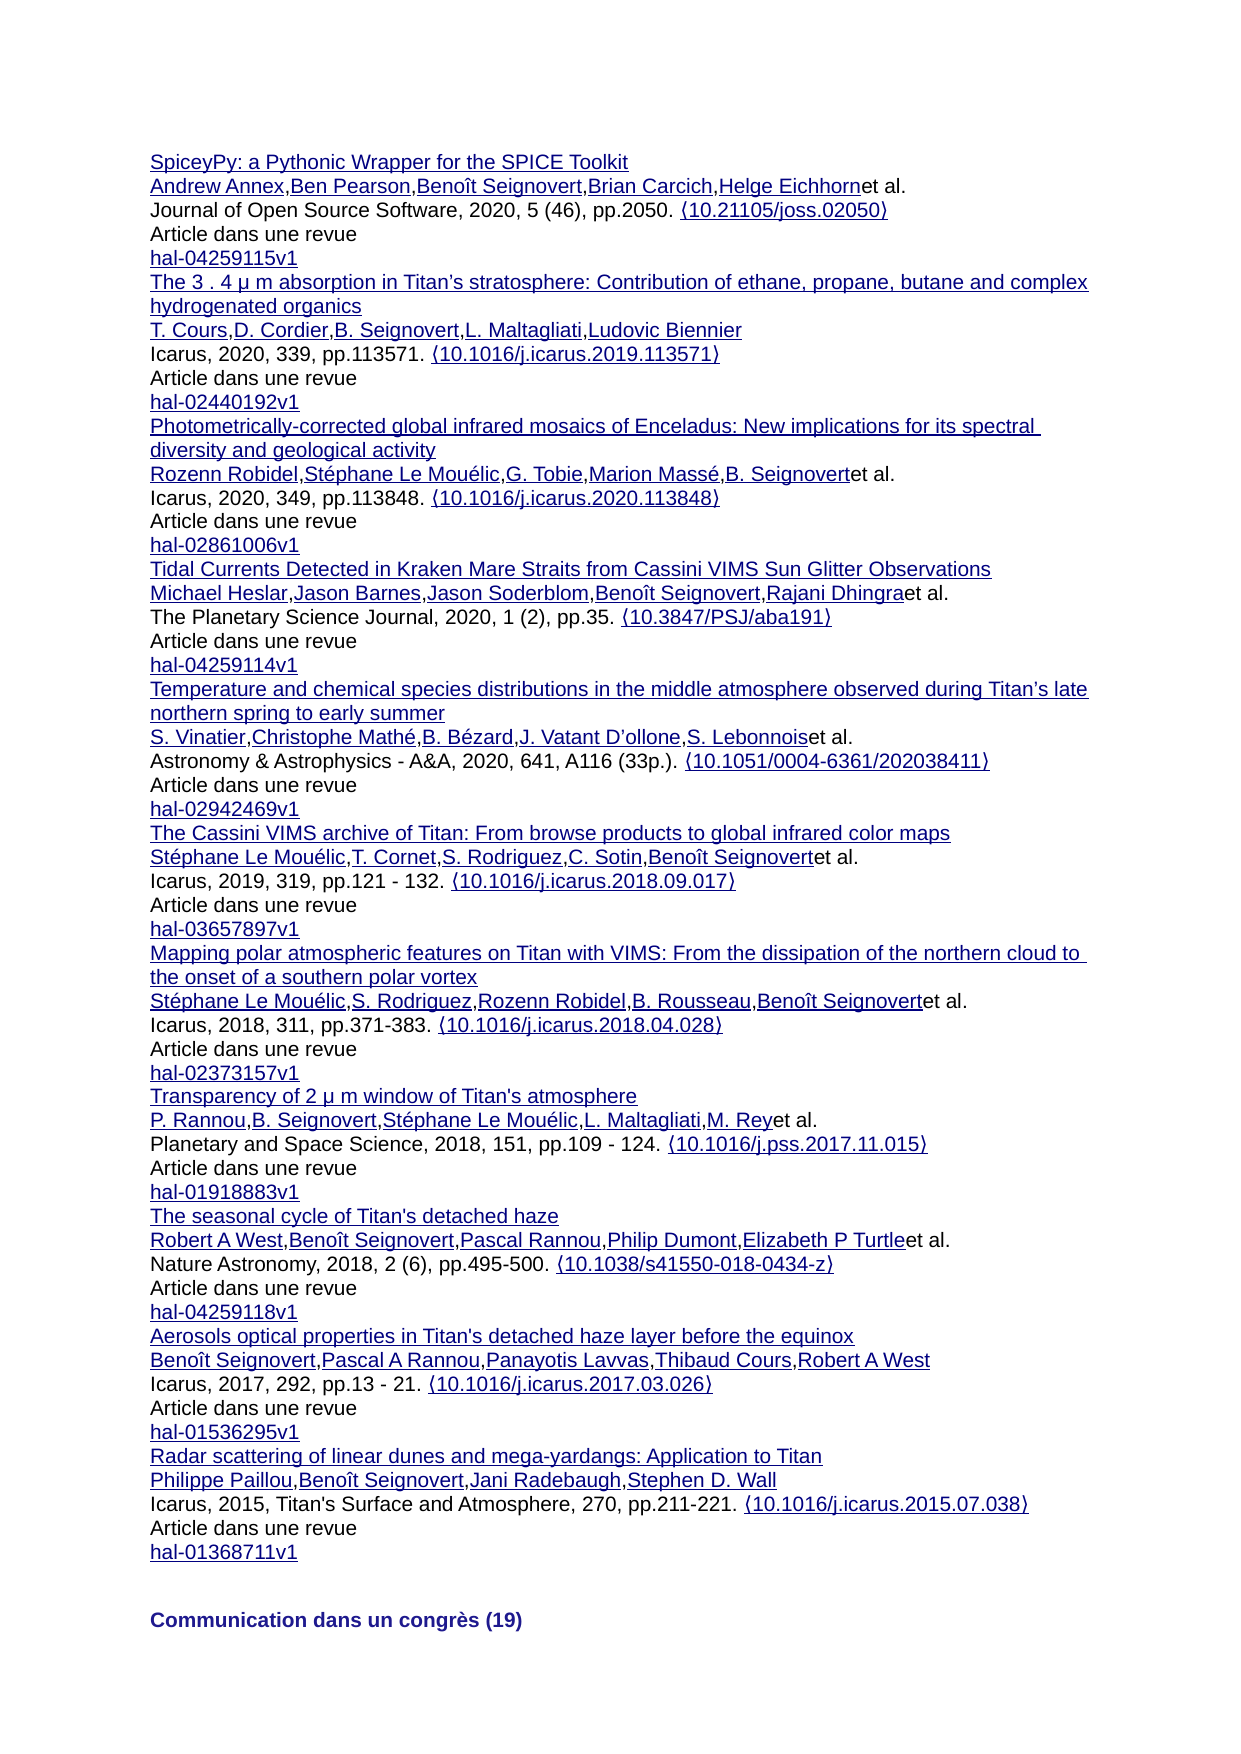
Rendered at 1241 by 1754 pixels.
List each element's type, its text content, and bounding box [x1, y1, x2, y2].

table_cell Temperature and chemical species distributions in the middle atmosphere observed during Titan’s late northern spring to early summer S. Vinatier,Christophe Mathé,B. Bézard,J. Vatant D’ollone,S. Lebonnoiset al. Astronomy & Astrophysics - A&A, 2020, 641, A116 (33p.). ⟨10.1051/0004-6361/202038411⟩ Article dans une revue hal-02942469v1 [150, 677, 1090, 821]
table_cell Tidal Currents Detected in Kraken Mare Straits from Cassini VIMS Sun Glitter Observations Michael Heslar,Jason Barnes,Jason Soderblom,Benoît Seignovert,Rajani Dhingraet al. The Planetary Science Journal, 2020, 1 (2), pp.35. ⟨10.3847/PSJ/aba191⟩ Article dans une revue hal-04259114v1 [150, 557, 1090, 677]
table_cell The 3 . 4 μ m absorption in Titan’s stratosphere: Contribution of ethane, propane, butane and complex hydrogenated organics T. Cours,D. Cordier,B. Seignovert,L. Maltagliati,Ludovic Biennier Icarus, 2020, 339, pp.113571. ⟨10.1016/j.icarus.2019.113571⟩ Article dans une revue hal-02440192v1 [150, 270, 1090, 413]
table_cell Mapping polar atmospheric features on Titan with VIMS: From the dissipation of the northern cloud to the onset of a southern polar vortex Stéphane Le Mouélic,S. Rodriguez,Rozenn Robidel,B. Rousseau,Benoît Seignovertet al. Icarus, 2018, 311, pp.371-383. ⟨10.1016/j.icarus.2018.04.028⟩ Article dans une revue hal-02373157v1 [150, 941, 1090, 1084]
table_cell Radar scattering of linear dunes and mega-yardangs: Application to Titan Philippe Paillou,Benoît Seignovert,Jani Radebaugh,Stephen D. Wall Icarus, 2015, Titan's Surface and Atmosphere, 270, pp.211-221. ⟨10.1016/j.icarus.2015.07.038⟩ Article dans une revue hal-01368711v1 [150, 1444, 1090, 1563]
table_cell Photometrically-corrected global infrared mosaics of Enceladus: New implications for its spectral diversity and geological activity Rozenn Robidel,Stéphane Le Mouélic,G. Tobie,Marion Massé,B. Seignovertet al. Icarus, 2020, 349, pp.113848. ⟨10.1016/j.icarus.2020.113848⟩ Article dans une revue hal-02861006v1 [150, 414, 1090, 557]
table_cell Transparency of 2 μ m window of Titan's atmosphere P. Rannou,B. Seignovert,Stéphane Le Mouélic,L. Maltagliati,M. Reyet al. Planetary and Space Science, 2018, 151, pp.109 - 124. ⟨10.1016/j.pss.2017.11.015⟩ Article dans une revue hal-01918883v1 [150, 1084, 1090, 1204]
table_cell SpiceyPy: a Pythonic Wrapper for the SPICE Toolkit Andrew Annex,Ben Pearson,Benoît Seignovert,Brian Carcich,Helge Eichhornet al. Journal of Open Source Software, 2020, 5 (46), pp.2050. ⟨10.21105/joss.02050⟩ Article dans une revue hal-04259115v1 [150, 150, 1090, 270]
subtitle Communication dans un congrès (19) [150, 1608, 1090, 1632]
table_cell Aerosols optical properties in Titan's detached haze layer before the equinox Benoît Seignovert,Pascal A Rannou,Panayotis Lavvas,Thibaud Cours,Robert A West Icarus, 2017, 292, pp.13 - 21. ⟨10.1016/j.icarus.2017.03.026⟩ Article dans une revue hal-01536295v1 [150, 1324, 1090, 1444]
table_cell The seasonal cycle of Titan's detached haze Robert A West,Benoît Seignovert,Pascal Rannou,Philip Dumont,Elizabeth P Turtleet al. Nature Astronomy, 2018, 2 (6), pp.495-500. ⟨10.1038/s41550-018-0434-z⟩ Article dans une revue hal-04259118v1 [150, 1204, 1090, 1324]
table_cell The Cassini VIMS archive of Titan: From browse products to global infrared color maps Stéphane Le Mouélic,T. Cornet,S. Rodriguez,C. Sotin,Benoît Seignovertet al. Icarus, 2019, 319, pp.121 - 132. ⟨10.1016/j.icarus.2018.09.017⟩ Article dans une revue hal-03657897v1 [150, 821, 1090, 941]
